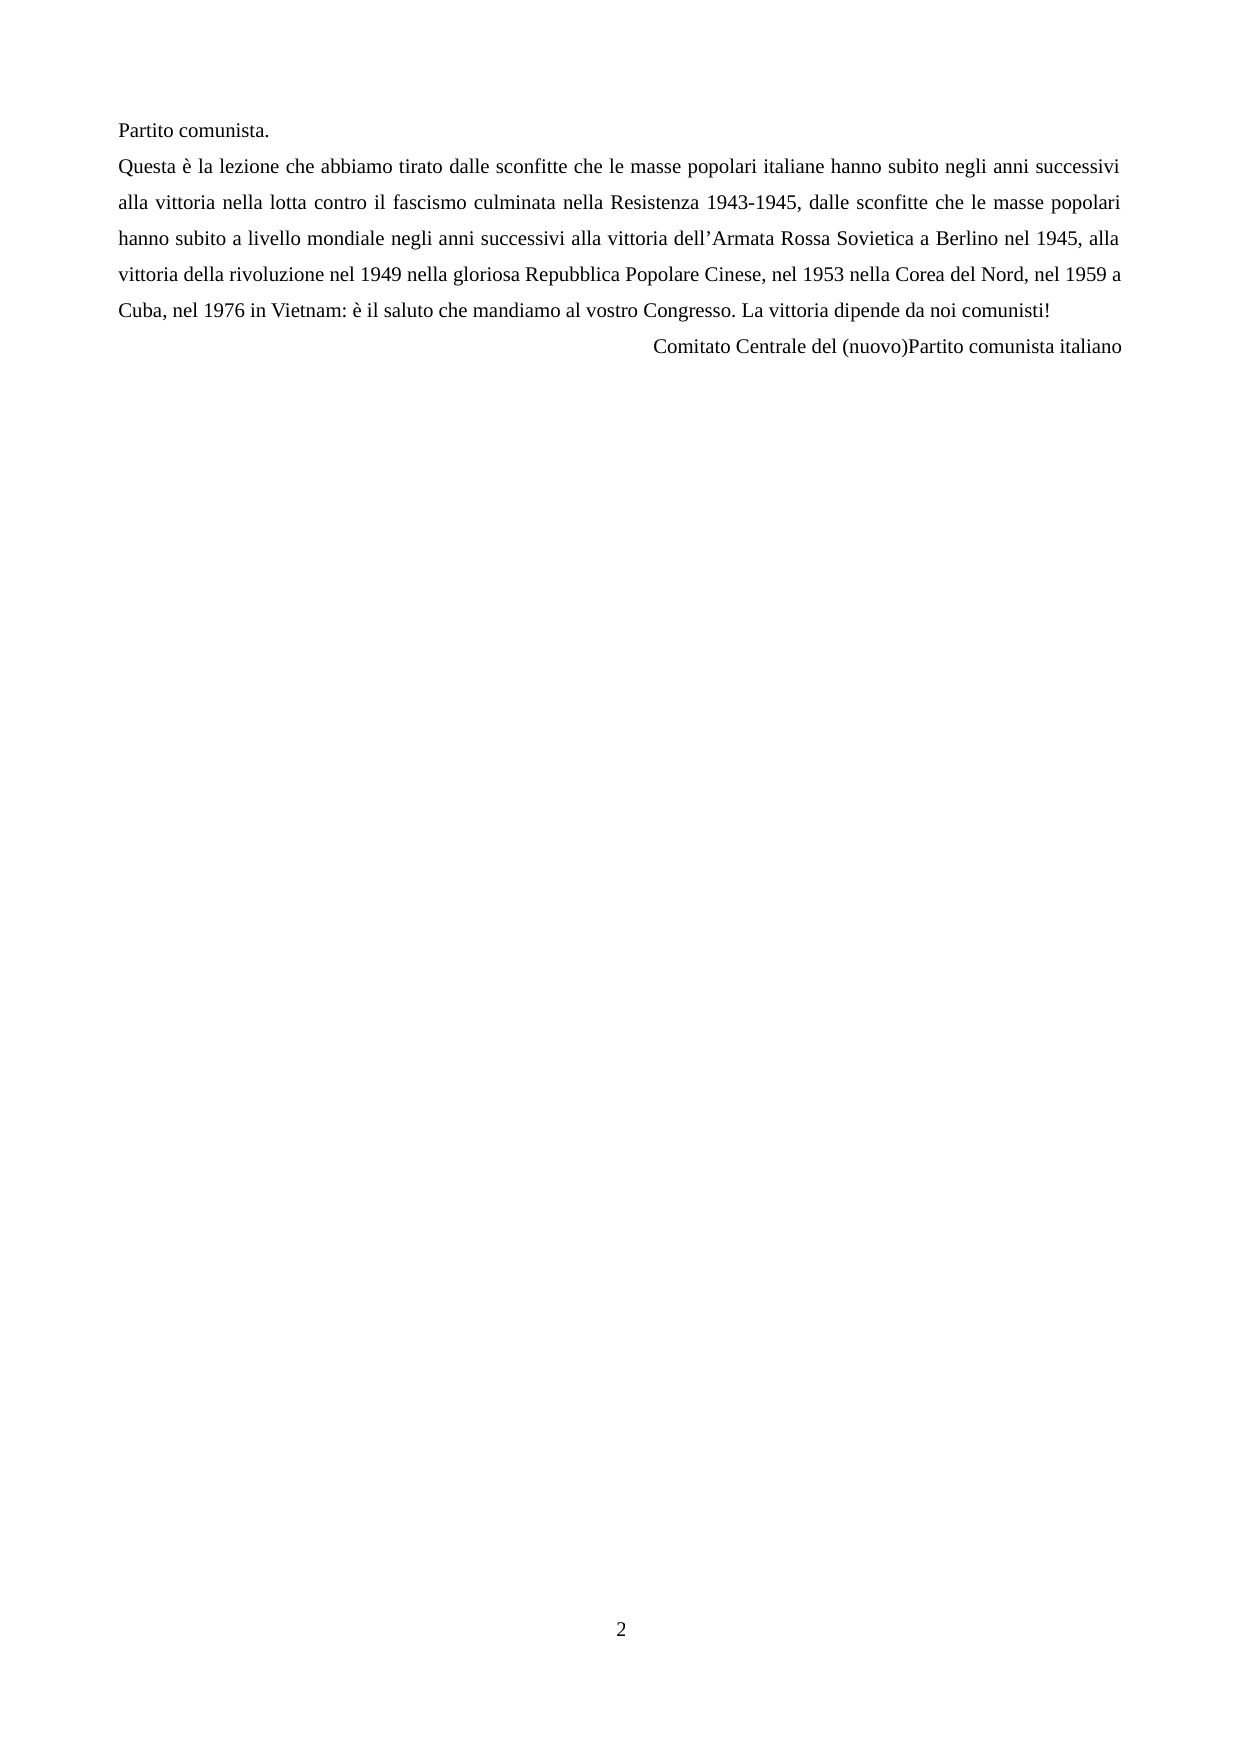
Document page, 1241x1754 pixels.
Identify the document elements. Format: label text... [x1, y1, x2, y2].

text Comitato Centrale del (nuovo)Partito comunista italiano [118, 334, 1122, 358]
text Partito comunista. [118, 118, 1122, 142]
text Questa è la lezione che abbiamo tirato dalle sconfitte che le masse popolari italiane hanno subito negli anni successivi alla vittoria nella lotta contro il fascismo culminata nella Resistenza 1943-1945, dalle sconfitte che le masse popolari hanno subito a livello mondiale negli anni successivi alla vittoria dell’Armata Rossa Sovietica a Berlino nel 1945, alla vittoria della rivoluzione nel 1949 nella gloriosa Repubblica Popolare Cinese, nel 1953 nella Corea del Nord, nel 1959 a Cuba, nel 1976 in Vietnam: è il saluto che mandiamo al vostro Congresso. La vittoria dipende da noi comunisti! [118, 154, 1122, 322]
